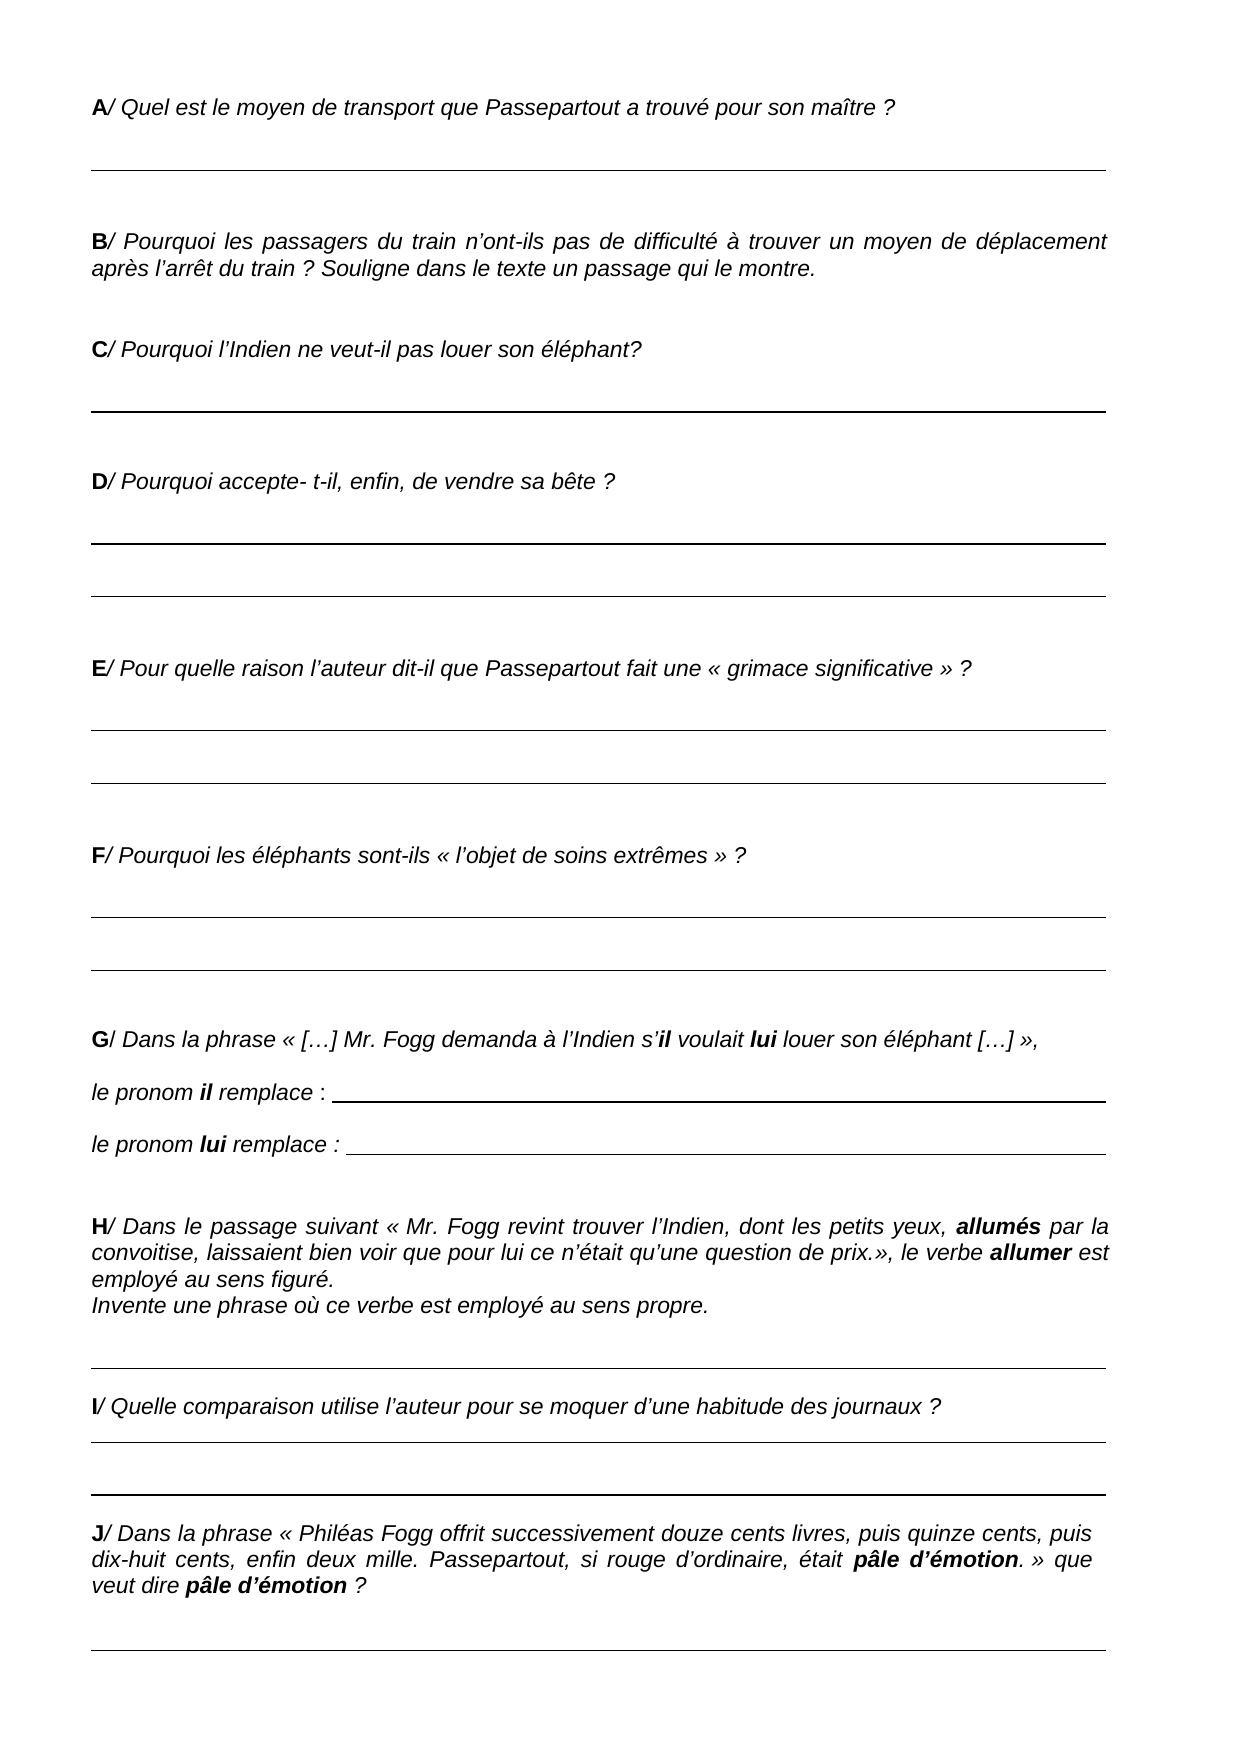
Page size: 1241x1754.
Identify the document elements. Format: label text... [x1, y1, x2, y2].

text B/ Pourquoi les passagers du train n’ont-ils pas de difficulté à trouver un moyen de déplacement après l’arrêt du train ? Souligne dans le texte un passage qui le montre. [91, 228, 1109, 281]
text I/ Quelle comparaison utilise l’auteur pour se moquer d’une habitude des journaux ? [91, 1393, 1109, 1419]
text Invente une phrase où ce verbe est employé au sens propre. [91, 1292, 1109, 1318]
text A/ Quel est le moyen de transport que Passepartout a trouvé pour son maître ? [91, 94, 1071, 120]
text le pronom il remplace : [91, 1079, 1109, 1105]
text J/ Dans la phrase « Philéas Fogg offrit successivement douze cents livres, puis quinze cents, puis dix-huit cents, enfin deux mille. Passepartout, si rouge d’ordinaire, était pâle d’émotion. » que veut dire pâle d’émotion ? [91, 1519, 1093, 1599]
text le pronom lui remplace : [91, 1131, 1109, 1158]
text E/ Pour quelle raison l’auteur dit-il que Passepartout fait une « grimace significative » ? [91, 655, 1109, 681]
text F/ Pourquoi les éléphants sont-ils « l’objet de soins extrêmes » ? [91, 842, 1109, 868]
text G/ Dans la phrase « […] Mr. Fogg demanda à l’Indien s’il voulait lui louer son éléphant […] », [91, 1026, 1090, 1052]
text C/ Pourquoi l’Indien ne veut-il pas louer son éléphant? [91, 336, 1109, 362]
text H/ Dans le passage suivant « Mr. Fogg revint trouver l’Indien, dont les petits yeux, allumés par la convoitise, laissaient bien voir que pour lui ce n’était qu’une question de prix.», le verbe allumer est employé au sens figuré. [91, 1213, 1109, 1292]
text D/ Pourquoi accepte- t-il, enfin, de vendre sa bête ? [91, 468, 1109, 494]
